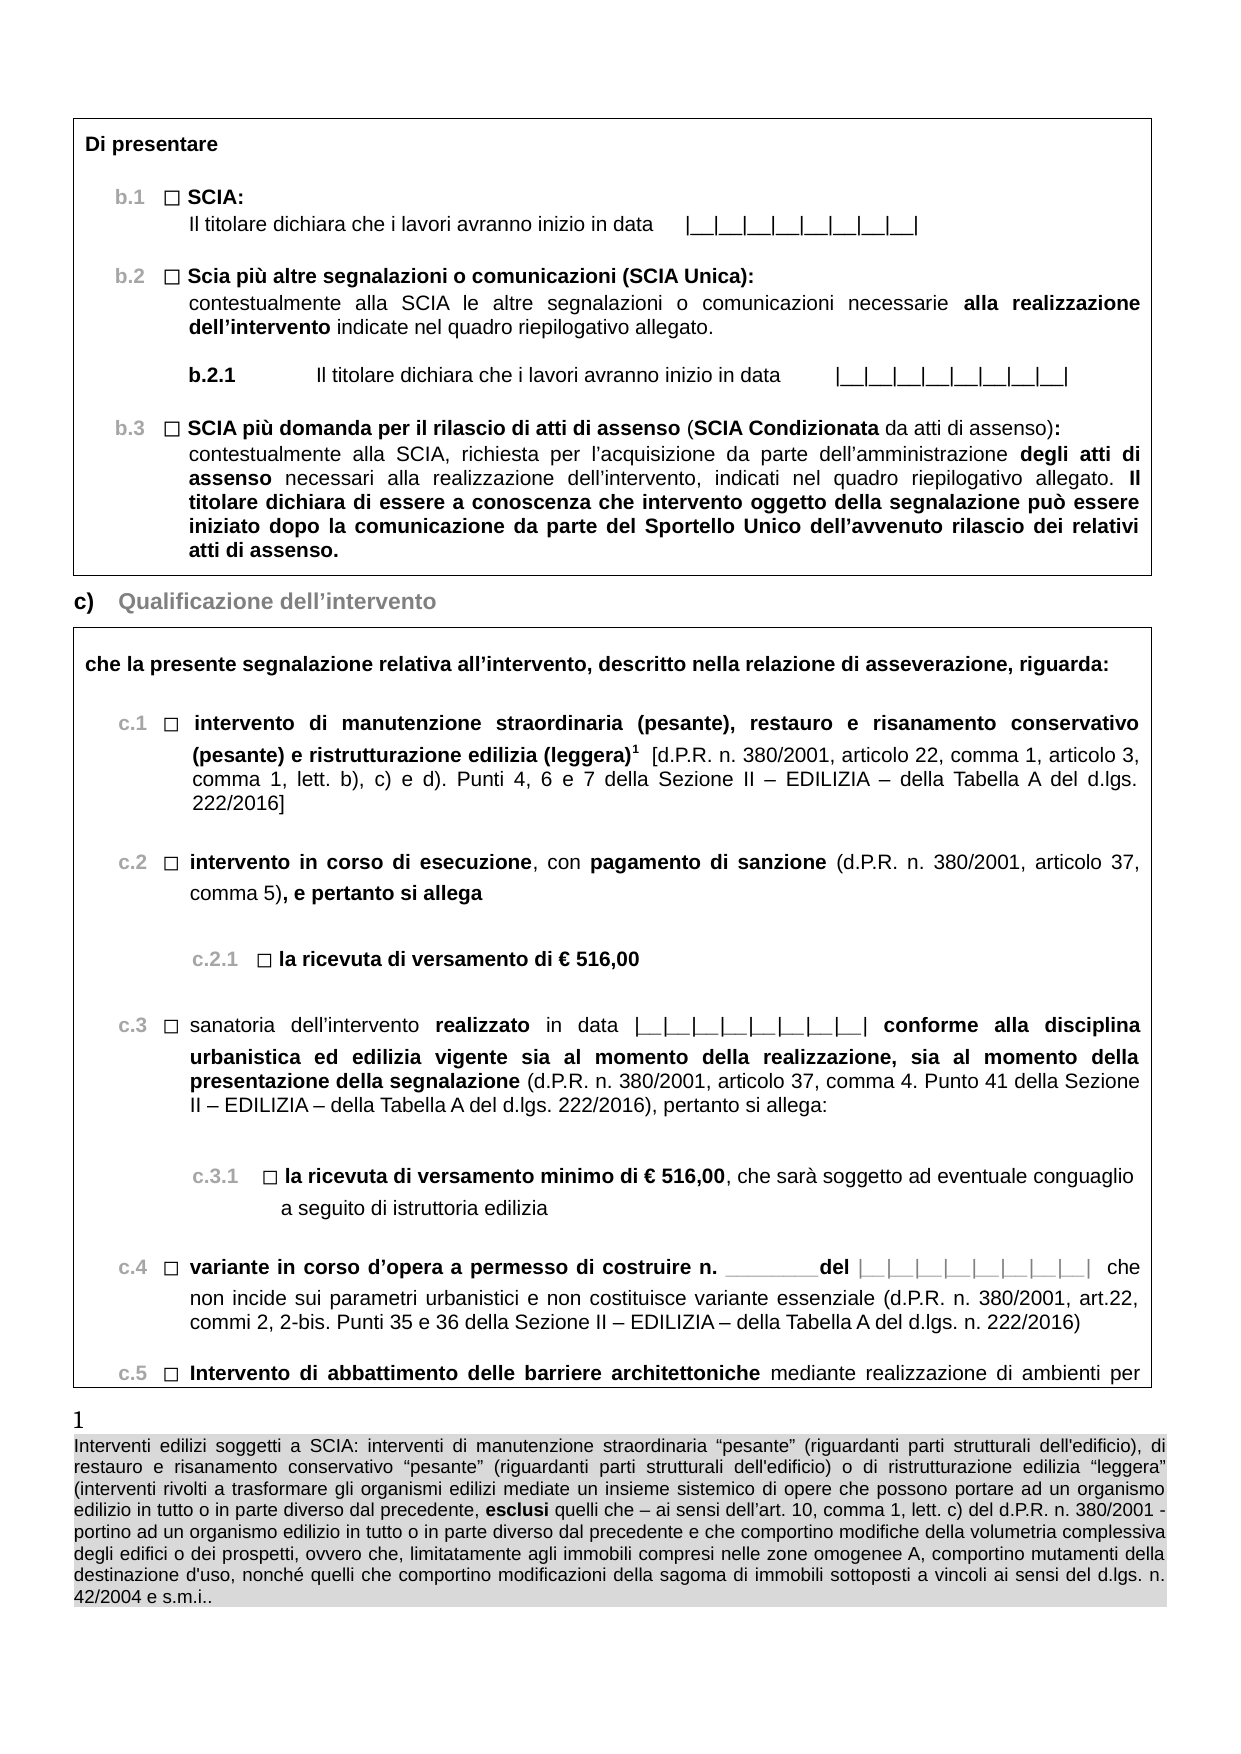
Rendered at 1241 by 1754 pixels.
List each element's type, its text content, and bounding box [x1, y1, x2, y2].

table_header che la presente segnalazione relativa all’intervento, descritto nella relazione di asseverazione, riguarda: ◻ intervento di manutenzione straordinaria (pesante), restauro e risanamento conservativo (pesante) e ristrutturazione edilizia (leggera) [d.P.R. n. 380/2001, articolo 22, comma 1, articolo 3, comma 1, lett. b), c) e d). Punti 4, 6 e 7 della Sezione II – EDILIZIA – della Tabella A del d.lgs. 222/2016] ◻ intervento in corso di esecuzione, con pagamento di sanzione (d.P.R. n. 380/2001, articolo 37, comma 5), e pertanto si allega c.2.1 ◻ la ricevuta di versamento di € 516,00 ◻ sanatoria dell’intervento realizzato in data |__|__|__|__|__|__|__|__| conforme alla disciplina urbanistica ed edilizia vigente sia al momento della realizzazione, sia al momento della presentazione della segnalazione (d.P.R. n. 380/2001, articolo 37, comma 4. Punto 41 della Sezione II – EDILIZIA – della Tabella A del d.lgs. 222/2016), pertanto si allega: c.3.1 ◻ la ricevuta di versamento minimo di € 516,00, che sarà soggetto ad eventuale conguaglio a seguito di istruttoria edilizia ◻ variante in corso d’opera a permesso di costruire n. ________del |__|__|__|__|__|__|__|__| che non incide sui parametri urbanistici e non costituisce variante essenziale (d.P.R. n. 380/2001, art.22, commi 2, 2-bis. Punti 35 e 36 della Sezione II – EDILIZIA – della Tabella A del d.lgs. n. 222/2016) ◻ Intervento di abbattimento delle barriere architettoniche mediante realizzazione di ambienti per [74, 628, 1151, 1387]
table_header Di presentare ◻ SCIA: Il titolare dichiara che i lavori avranno inizio in data |__|__|__|__|__|__|__|__| ◻ Scia più altre segnalazioni o comunicazioni (SCIA Unica): contestualmente alla SCIA le altre segnalazioni o comunicazioni necessarie alla realizzazione dell’intervento indicate nel quadro riepilogativo allegato. b.2.1 Il titolare dichiara che i lavori avranno inizio in data |__|__|__|__|__|__|__|__| ◻ SCIA più domanda per il rilascio di atti di assenso (SCIA Condizionata da atti di assenso): contestualmente alla SCIA, richiesta per l’acquisizione da parte dell’amministrazione degli atti di assenso necessari alla realizzazione dell’intervento, indicati nel quadro riepilogativo allegato. Il titolare dichiara di essere a conoscenza che intervento oggetto della segnalazione può essere iniziato dopo la comunicazione da parte del Sportello Unico dell’avvenuto rilascio dei relativi atti di assenso. [74, 119, 1151, 574]
list Qualificazione dell’intervento [74, 588, 1122, 614]
